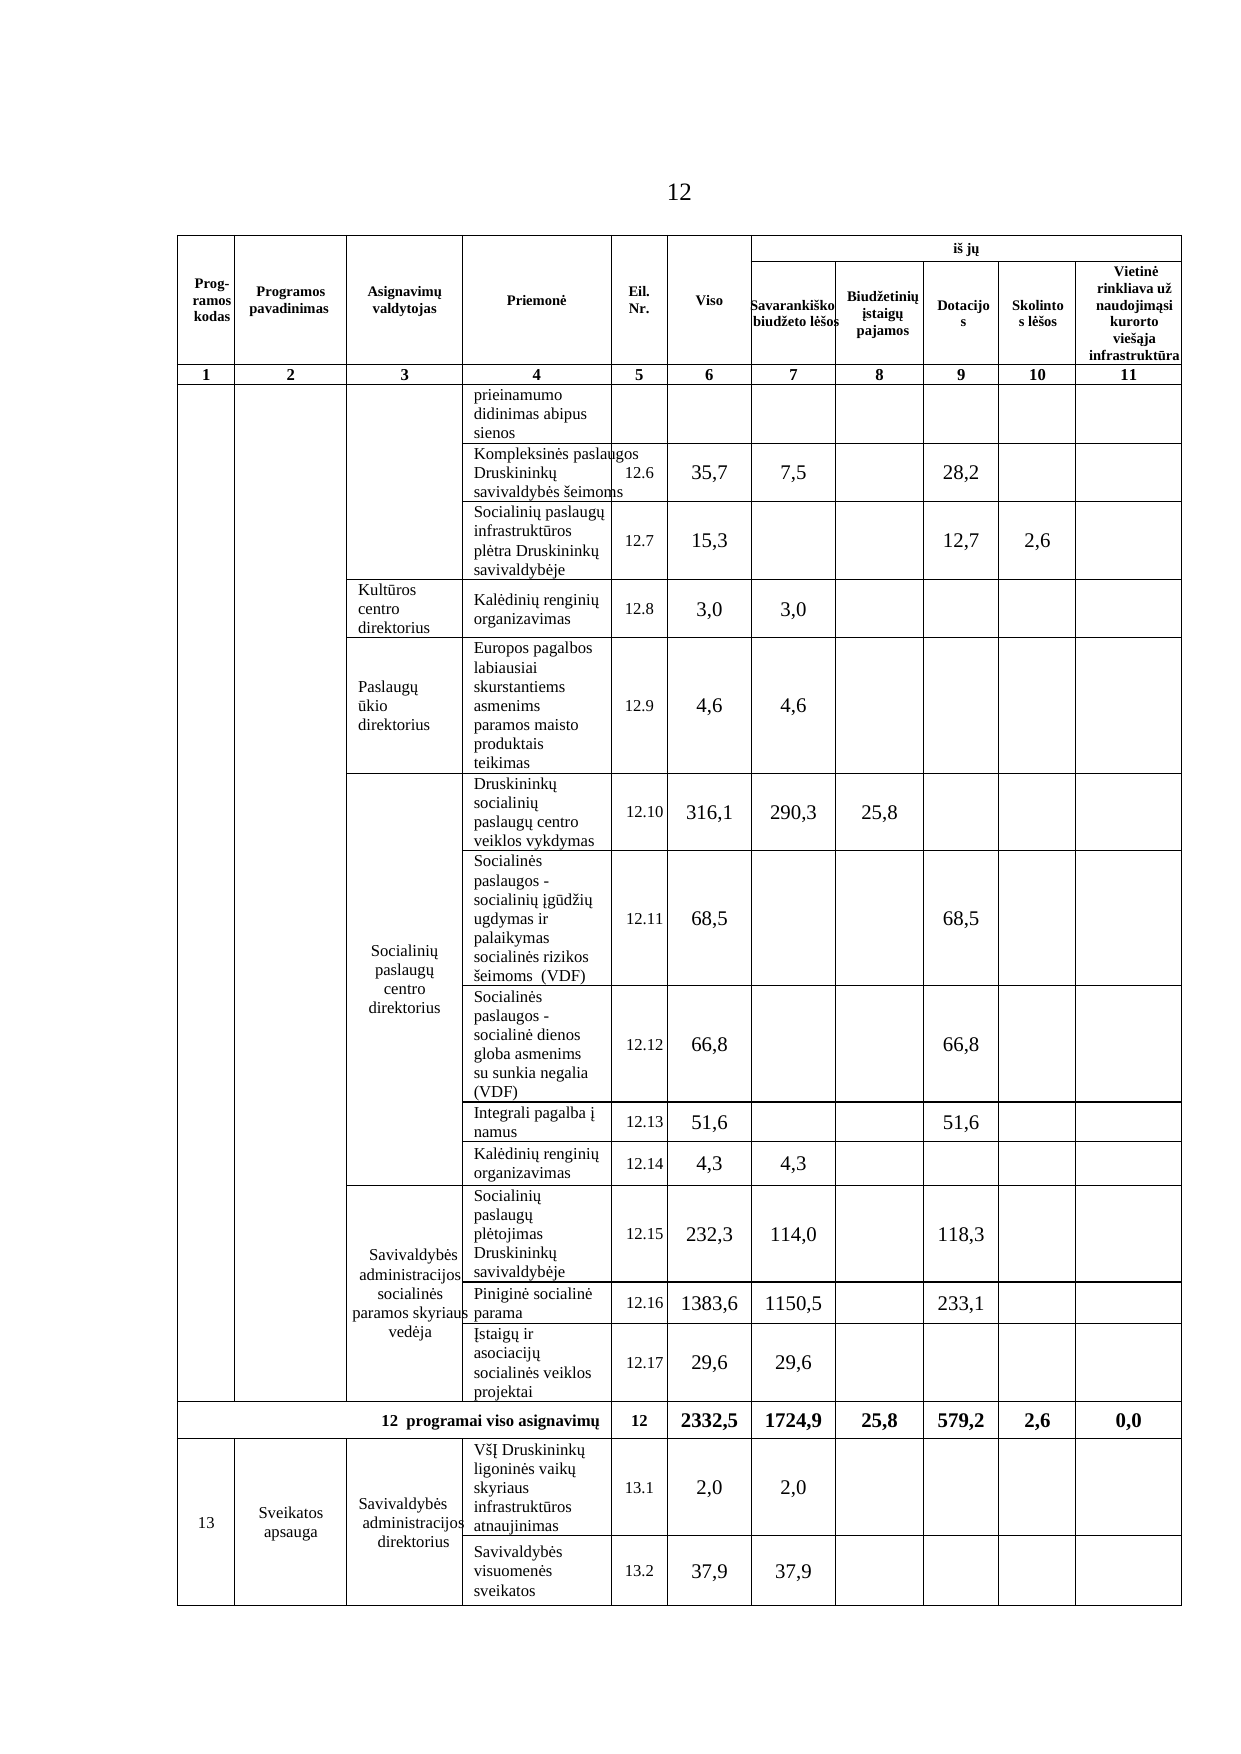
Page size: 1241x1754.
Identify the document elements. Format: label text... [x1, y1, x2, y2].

table_cell [1076, 1324, 1181, 1401]
table_cell 4,6 [668, 638, 751, 772]
table_cell [999, 1439, 1075, 1535]
table_cell [836, 1142, 923, 1184]
table_cell [924, 774, 998, 850]
table_cell 7 [752, 365, 835, 384]
table_cell Socialinių paslaugų infrastruktūros plėtra Druskininkų savivaldybėje [463, 502, 611, 579]
table_cell 4,3 [668, 1142, 751, 1184]
table_cell 29,6 [668, 1324, 751, 1401]
table_cell [999, 1142, 1075, 1184]
table_cell 51,6 [924, 1103, 998, 1141]
table_cell 2332,5 [668, 1402, 751, 1438]
table_header Priemonė [463, 236, 611, 364]
table_cell 2,6 [999, 1402, 1075, 1438]
table_cell [836, 385, 923, 442]
table_cell [1076, 638, 1181, 772]
table_cell [924, 1142, 998, 1184]
table_cell Paslaugų ūkio direktorius [347, 638, 462, 772]
table_cell Europos pagalbos labiausiai skurstantiems asmenims paramos maisto produktais teikimas [463, 638, 611, 772]
table_cell 12.8 [612, 580, 667, 637]
table_cell 4,6 [752, 638, 835, 772]
table_cell [836, 444, 923, 501]
table_cell 1383,6 [668, 1283, 751, 1323]
table_cell 29,6 [752, 1324, 835, 1401]
table_cell 12.17 [612, 1324, 667, 1401]
table_header Asignavimų valdytojas [347, 236, 462, 364]
table_cell [999, 986, 1075, 1101]
table_cell [924, 580, 998, 637]
table_cell 35,7 [668, 444, 751, 501]
table_cell [999, 851, 1075, 985]
table_cell 6 [668, 365, 751, 384]
table_cell Kalėdinių renginių organizavimas [463, 1142, 611, 1184]
table_cell [924, 1439, 998, 1535]
table_cell 12.13 [612, 1103, 667, 1141]
table_cell [1076, 774, 1181, 850]
table_cell 0,0 [1076, 1402, 1181, 1438]
table_cell 3,0 [668, 580, 751, 637]
table_cell [836, 1536, 923, 1605]
table_cell [836, 1103, 923, 1141]
table_cell [836, 638, 923, 772]
table_cell 12.12 [612, 986, 667, 1101]
table_cell 68,5 [924, 851, 998, 985]
table_cell [999, 1283, 1075, 1323]
table_cell [836, 580, 923, 637]
table_cell 118,3 [924, 1186, 998, 1281]
table_cell 579,2 [924, 1402, 998, 1438]
table_cell 12.10 [612, 774, 667, 850]
table_cell Savarankiško biudžeto lėšos [752, 262, 835, 364]
table_cell Biudžetinių įstaigų pajamos [836, 262, 923, 364]
table_cell [612, 385, 667, 442]
table_cell 12,7 [924, 502, 998, 579]
table_cell 316,1 [668, 774, 751, 850]
table_cell [924, 1324, 998, 1401]
table_cell [178, 385, 234, 1401]
table_cell 1724,9 [752, 1402, 835, 1438]
table_cell [1076, 986, 1181, 1101]
table_cell [999, 774, 1075, 850]
table_cell Kalėdinių renginių organizavimas [463, 580, 611, 637]
table_cell 3 [347, 365, 462, 384]
table_cell 37,9 [668, 1536, 751, 1605]
table_cell 232,3 [668, 1186, 751, 1281]
table_cell 25,8 [836, 1402, 923, 1438]
table_cell [999, 1324, 1075, 1401]
table_cell 12.15 [612, 1186, 667, 1281]
table_cell 2,0 [668, 1439, 751, 1535]
table_cell Integrali pagalba į namus [463, 1103, 611, 1141]
table_cell Piniginė socialinė parama [463, 1283, 611, 1323]
table_cell [1076, 580, 1181, 637]
table_cell 233,1 [924, 1283, 998, 1323]
table_cell 25,8 [836, 774, 923, 850]
table_header Viso [668, 236, 751, 364]
table_cell [836, 1324, 923, 1401]
table_cell [999, 580, 1075, 637]
table_cell Įstaigų ir asociacijų socialinės veiklos projektai [463, 1324, 611, 1401]
table_cell 13.2 [612, 1536, 667, 1605]
table_cell 10 [999, 365, 1075, 384]
table_cell [999, 638, 1075, 772]
table_cell 13 [178, 1439, 234, 1605]
table_cell 12.9 [612, 638, 667, 772]
table_cell 2,6 [999, 502, 1075, 579]
table_cell 13.1 [612, 1439, 667, 1535]
table_cell [1076, 1142, 1181, 1184]
table_cell [752, 986, 835, 1101]
table_cell [836, 1186, 923, 1281]
table_cell 12.14 [612, 1142, 667, 1184]
table_cell Savivaldybės visuomenės sveikatos [463, 1536, 611, 1605]
table_cell 1 [178, 365, 234, 384]
table_cell Dotacijos [924, 262, 998, 364]
table_cell [836, 986, 923, 1101]
table_cell [752, 1103, 835, 1141]
table_cell 66,8 [924, 986, 998, 1101]
table_cell 15,3 [668, 502, 751, 579]
table_cell [924, 385, 998, 442]
table_cell 12.6 [612, 444, 667, 501]
table_cell 290,3 [752, 774, 835, 850]
table_cell [752, 851, 835, 985]
table_cell 2 [235, 365, 346, 384]
table_header Programos pavadinimas [235, 236, 346, 364]
table_cell [752, 385, 835, 442]
table_cell Socialinių paslaugų plėtojimas Druskininkų savivaldybėje [463, 1186, 611, 1281]
table_cell 12 programai viso asignavimų [178, 1402, 611, 1438]
table_cell 3,0 [752, 580, 835, 637]
table_header Eil. Nr. [612, 236, 667, 364]
table_cell 28,2 [924, 444, 998, 501]
table_cell 51,6 [668, 1103, 751, 1141]
table_cell [836, 1439, 923, 1535]
table_cell 12.7 [612, 502, 667, 579]
table_cell [1076, 851, 1181, 985]
table_header Prog-ramos kodas [178, 236, 234, 364]
table_cell [836, 851, 923, 985]
table_cell 9 [924, 365, 998, 384]
table_cell [1076, 1439, 1181, 1535]
table_cell 114,0 [752, 1186, 835, 1281]
table_cell 7,5 [752, 444, 835, 501]
table_cell [924, 1536, 998, 1605]
table_cell [235, 385, 346, 1401]
table_cell Druskininkų socialinių paslaugų centro veiklos vykdymas [463, 774, 611, 850]
table_cell Savivaldybės administracijos socialinės paramos skyriaus vedėja [347, 1186, 462, 1401]
table_cell [1076, 1283, 1181, 1323]
table_cell 1150,5 [752, 1283, 835, 1323]
table_cell [1076, 502, 1181, 579]
table_cell 12.16 [612, 1283, 667, 1323]
table_cell [999, 1103, 1075, 1141]
table_cell [836, 1283, 923, 1323]
table_cell [924, 638, 998, 772]
table_cell [1076, 1536, 1181, 1605]
table_cell 5 [612, 365, 667, 384]
table_cell 66,8 [668, 986, 751, 1101]
table_cell 37,9 [752, 1536, 835, 1605]
table_cell 11 [1076, 365, 1181, 384]
table_cell [999, 385, 1075, 442]
table_cell Socialinių paslaugų centro direktorius [347, 774, 462, 1184]
table_cell [668, 385, 751, 442]
table_cell 4,3 [752, 1142, 835, 1184]
table_cell [1076, 1186, 1181, 1281]
table_cell 2,0 [752, 1439, 835, 1535]
table_cell [1076, 1103, 1181, 1141]
table_cell [999, 1186, 1075, 1281]
table_cell Socialinės paslaugos - socialinių įgūdžių ugdymas ir palaikymas socialinės rizikos šeimoms (VDF) [463, 851, 611, 985]
table_cell [836, 502, 923, 579]
table_cell 12 [612, 1402, 667, 1438]
table_cell [752, 502, 835, 579]
table_cell [1076, 385, 1181, 442]
table_cell Socialinės paslaugos - socialinė dienos globa asmenims su sunkia negalia (VDF) [463, 986, 611, 1101]
table_cell 12.11 [612, 851, 667, 985]
table_cell 68,5 [668, 851, 751, 985]
table_cell [1076, 444, 1181, 501]
table_cell VšĮ Druskininkų ligoninės vaikų skyriaus infrastruktūros atnaujinimas [463, 1439, 611, 1535]
table_cell 8 [836, 365, 923, 384]
table_cell Skolintos lėšos [999, 262, 1075, 364]
table_cell prieinamumo didinimas abipus sienos [463, 385, 611, 442]
table_cell Kompleksinės paslaugos Druskininkų savivaldybės šeimoms [463, 444, 611, 501]
table_cell [347, 385, 462, 579]
table_cell [999, 1536, 1075, 1605]
table_cell Vietinė rinkliava už naudojimąsi kurorto viešąja infrastruktūra [1076, 262, 1181, 364]
table_header iš jų [752, 236, 1181, 261]
table_cell Sveikatos apsauga [235, 1439, 346, 1605]
table_cell Kultūros centro direktorius [347, 580, 462, 637]
table_cell [999, 444, 1075, 501]
table_cell Savivaldybės administracijos direktorius [347, 1439, 462, 1605]
table_cell 4 [463, 365, 611, 384]
